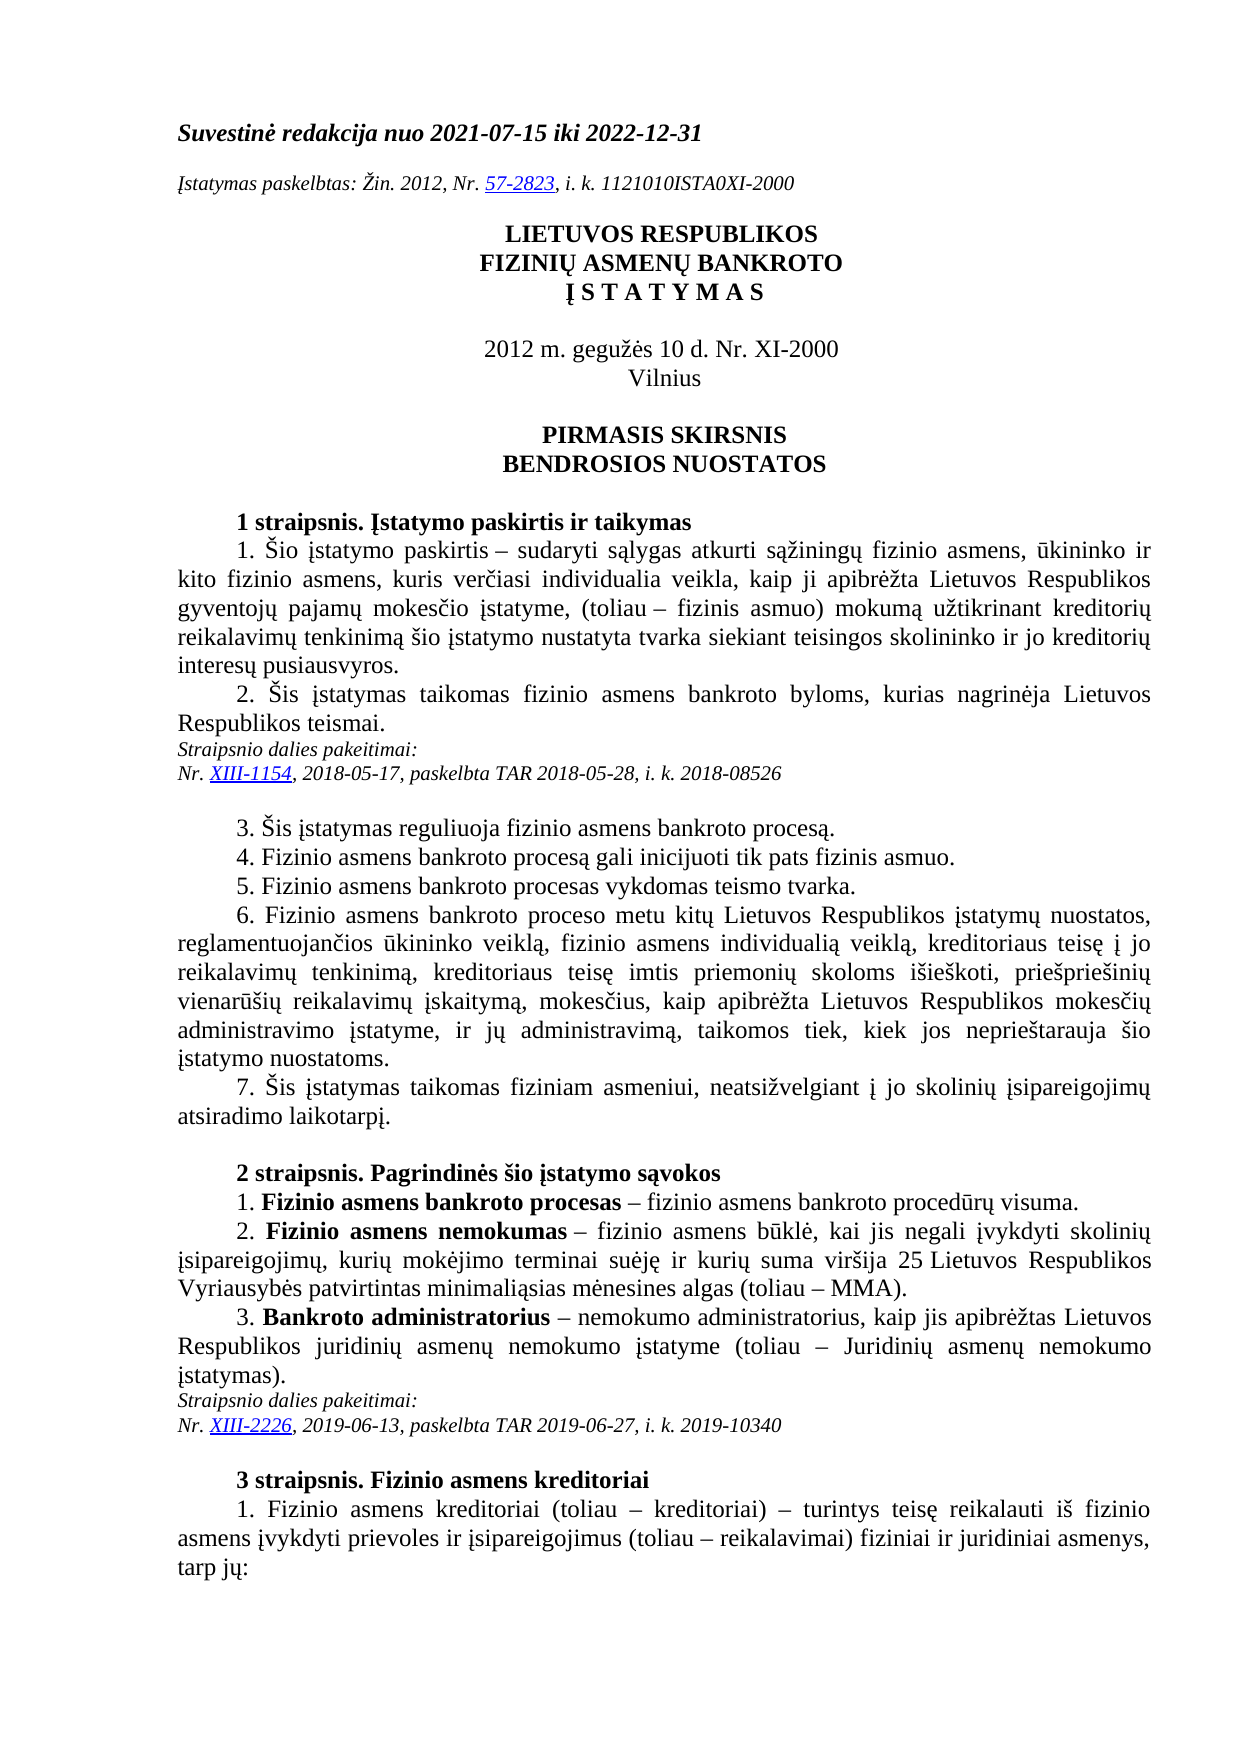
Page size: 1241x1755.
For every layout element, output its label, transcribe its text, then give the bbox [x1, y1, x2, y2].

text Nr. XIII-1154, 2018-05-17, paskelbta TAR 2018-05-28, i. k. 2018-08526 [177, 761, 1152, 785]
text 3. Šis įstatymas reguliuoja fizinio asmens bankroto procesą. [177, 813, 1152, 842]
text 1. Fizinio asmens kreditoriai (toliau – kreditoriai) – turintys teisę reikalauti iš fizinio asmens įvykdyti prievoles ir įsipareigojimus (toliau – reikalavimai) fiziniai ir juridiniai asmenys, tarp jų: [177, 1494, 1152, 1580]
text Straipsnio dalies pakeitimai: [177, 1388, 1152, 1412]
text 1. Fizinio asmens bankroto procesas – fizinio asmens bankroto procedūrų visuma. [177, 1187, 1152, 1216]
text 4. Fizinio asmens bankroto procesą gali inicijuoti tik pats fizinis asmuo. [177, 842, 1152, 871]
text Suvestinė redakcija nuo 2021-07-15 iki 2022-12-31 [177, 118, 1152, 147]
text 7. Šis įstatymas taikomas fiziniam asmeniui, neatsižvelgiant į jo skolinių įsipareigojimų atsiradimo laikotarpį. [177, 1072, 1152, 1130]
text 5. Fizinio asmens bankroto procesas vykdomas teismo tvarka. [177, 871, 1152, 900]
text 6. Fizinio asmens bankroto proceso metu kitų Lietuvos Respublikos įstatymų nuostatos, reglamentuojančios ūkininko veiklą, fizinio asmens individualią veiklą, kreditoriaus teisę į jo reikalavimų tenkinimą, kreditoriaus teisę imtis priemonių skoloms išieškoti, priešpriešinių vienarūšių reikalavimų įskaitymą, mokesčius, kaip apibrėžta Lietuvos Respublikos mokesčių administravimo įstatyme, ir jų administravimą, taikomos tiek, kiek jos neprieštarauja šio įstatymo nuostatoms. [177, 900, 1152, 1072]
text 3 straipsnis. Fizinio asmens kreditoriai [177, 1465, 1152, 1494]
text 2012 m. gegužės 10 d. Nr. XI-2000 [177, 334, 1152, 363]
text ĮSTATYMAS [177, 277, 1152, 305]
text 2 straipsnis. Pagrindinės šio įstatymo sąvokos [177, 1158, 1152, 1187]
text PIRMASIS SKIRSNIS [177, 420, 1152, 449]
text 1 straipsnis. Įstatymo paskirtis ir taikymas [177, 507, 1152, 535]
text Įstatymas paskelbtas: Žin. 2012, Nr. 57-2823, i. k. 1121010ISTA0XI-2000 [177, 171, 1152, 195]
text Straipsnio dalies pakeitimai: [177, 737, 1152, 761]
text FIZINIŲ ASMENŲ BANKROTO [177, 248, 1152, 277]
text 3. Bankroto administratorius – nemokumo administratorius, kaip jis apibrėžtas Lietuvos Respublikos juridinių asmenų nemokumo įstatyme (toliau – Juridinių asmenų nemokumo įstatymas). [177, 1302, 1152, 1388]
text Nr. XIII-2226, 2019-06-13, paskelbta TAR 2019-06-27, i. k. 2019-10340 [177, 1412, 1152, 1437]
text BENDROSIOS NUOSTATOS [177, 449, 1152, 478]
text Vilnius [177, 363, 1152, 392]
text LIETUVOS RESPUBLIKOS [177, 219, 1152, 248]
text 1. Šio įstatymo paskirtis – sudaryti sąlygas atkurti sąžiningų fizinio asmens, ūkininko ir kito fizinio asmens, kuris verčiasi individualia veikla, kaip ji apibrėžta Lietuvos Respublikos gyventojų pajamų mokesčio įstatyme, (toliau – fizinis asmuo) mokumą užtikrinant kreditorių reikalavimų tenkinimą šio įstatymo nustatyta tvarka siekiant teisingos skolininko ir jo kreditorių interesų pusiausvyros. [177, 535, 1152, 679]
text 2. Fizinio asmens nemokumas – fizinio asmens būklė, kai jis negali įvykdyti skolinių įsipareigojimų, kurių mokėjimo terminai suėję ir kurių suma viršija 25 Lietuvos Respublikos Vyriausybės patvirtintas minimaliąsias mėnesines algas (toliau – MMA). [177, 1216, 1152, 1302]
text 2. Šis įstatymas taikomas fizinio asmens bankroto byloms, kurias nagrinėja Lietuvos Respublikos teismai. [177, 679, 1152, 737]
